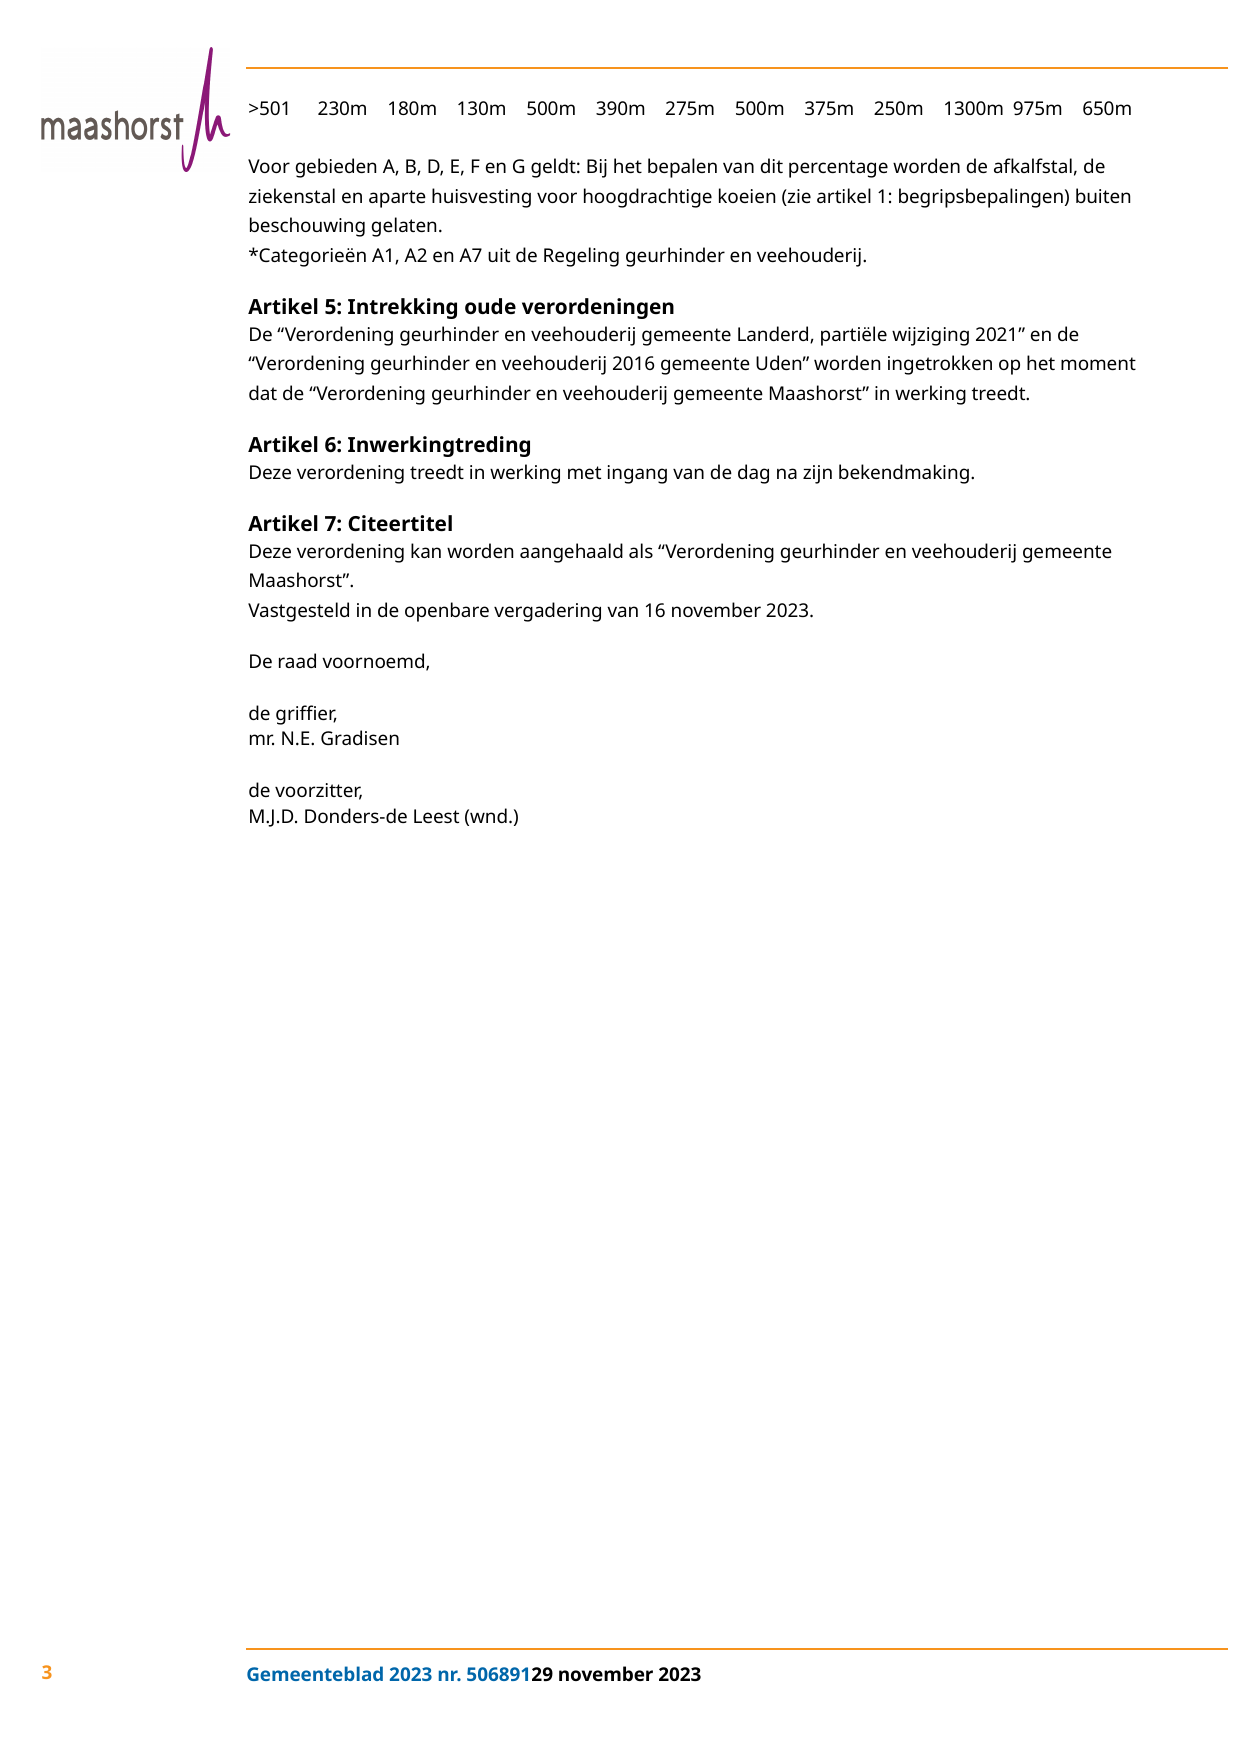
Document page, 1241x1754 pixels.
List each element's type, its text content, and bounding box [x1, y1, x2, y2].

table_cell 375m [804, 95, 873, 121]
table_cell 230m [318, 95, 387, 121]
table_cell 650m [1082, 95, 1152, 121]
text Voor gebieden A, B, D, E, F en G geldt: Bij het bepalen van dit percentage worden de afkalfstal, de ziekenstal en aparte huisvesting voor hoogdrachtige koeien (zie artikel 1: begripsbepalingen) buiten beschouwing gelaten. [248, 153, 1152, 238]
table_cell 275m [665, 95, 734, 121]
text M.J.D. Donders-de Leest (wnd.) [248, 803, 1152, 828]
table_cell 250m [874, 95, 943, 121]
text de griffier, [248, 700, 1152, 726]
text De “Verordening geurhinder en veehouderij gemeente Landerd, partiële wijziging 2021” en de “Verordening geurhinder en veehouderij 2016 gemeente Uden” worden ingetrokken op het moment dat de “Verordening geurhinder en veehouderij gemeente Maashorst” in werking treedt. [248, 321, 1152, 406]
table_cell 180m [387, 95, 456, 121]
text Artikel 7: Citeertitel [248, 509, 1152, 538]
table_cell 500m [735, 95, 804, 121]
text *Categorieën A1, A2 en A7 uit de Regeling geurhinder en veehouderij. [248, 242, 1152, 268]
text Deze verordening treedt in werking met ingang van de dag na zijn bekendmaking. [248, 459, 1152, 485]
table_cell 1300m [943, 95, 1013, 121]
table_cell >501 [248, 95, 317, 121]
picture [41, 47, 231, 172]
text De raad voornoemd, [248, 648, 1152, 674]
text Deze verordening kan worden aangehaald als “Verordening geurhinder en veehouderij gemeente Maashorst”. [248, 538, 1152, 593]
text Vastgesteld in de openbare vergadering van 16 november 2023. [248, 597, 1152, 623]
table_cell 500m [526, 95, 596, 121]
text Artikel 5: Intrekking oude verordeningen [248, 292, 1152, 321]
table_cell 975m [1013, 95, 1082, 121]
text mr. N.E. Gradisen [248, 726, 1152, 751]
table_cell 130m [456, 95, 526, 121]
table_cell 390m [596, 95, 665, 121]
text de voorzitter, [248, 777, 1152, 803]
text Artikel 6: Inwerkingtreding [248, 431, 1152, 459]
